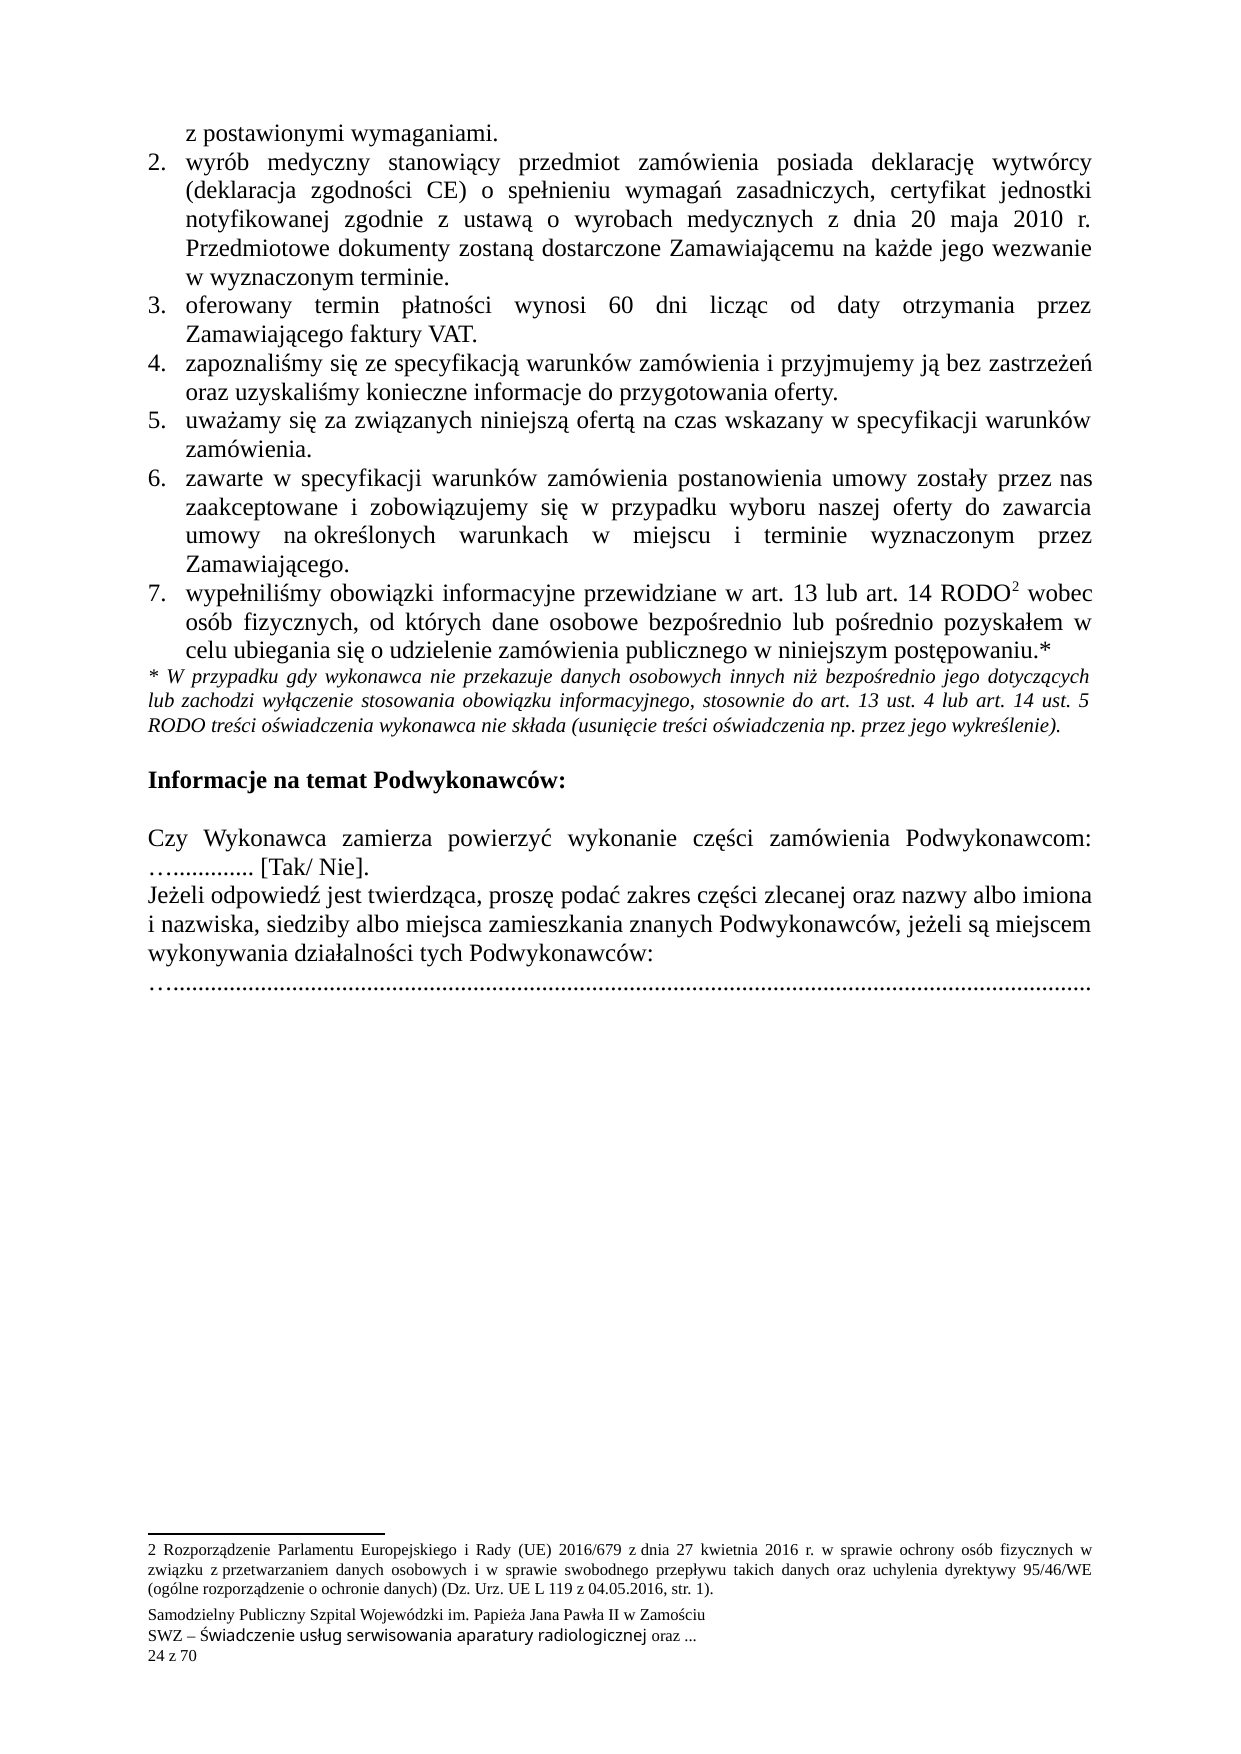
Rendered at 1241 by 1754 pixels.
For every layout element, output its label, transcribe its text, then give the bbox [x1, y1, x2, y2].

list oferowany termin płatności wynosi 60 dni licząc od daty otrzymania przez Zamawiającego faktury VAT. [148, 291, 1093, 348]
list uważamy się za związanych niniejszą ofertą na czas wskazany w specyfikacji warunków zamówienia. [148, 406, 1093, 463]
list wyrób medyczny stanowiący przedmiot zamówienia posiada deklarację wytwórcy (deklaracja zgodności CE) o spełnieniu wymagań zasadniczych, certyfikat jednostki notyfikowanej zgodnie z ustawą o wyrobach medycznych z dnia 20 maja 2010 r. Przedmiotowe dokumenty zostaną dostarczone Zamawiającemu na każde jego wezwanie w wyznaczonym terminie. [148, 147, 1093, 291]
list zapoznaliśmy się ze specyfikacją warunków zamówienia i przyjmujemy ją bez zastrzeżeń oraz uzyskaliśmy konieczne informacje do przygotowania oferty. [148, 348, 1093, 406]
text * W przypadku gdy wykonawca nie przekazuje danych osobowych innych niż bezpośrednio jego dotyczących lub zachodzi wyłączenie stosowania obowiązku informacyjnego, stosownie do art. 13 ust. 4 lub art. 14 ust. 5 RODO treści oświadczenia wykonawca nie składa (usunięcie treści oświadczenia np. przez jego wykreślenie). [148, 664, 1093, 737]
text …................................................................................................................................................... [148, 967, 1093, 995]
list wypełniliśmy obowiązki informacyjne przewidziane w art. 13 lub art. 14 RODO wobec osób fizycznych, od których dane osobowe bezpośrednio lub pośrednio pozyskałem w celu ubiegania się o udzielenie zamówienia publicznego w niniejszym postępowaniu.* [148, 578, 1093, 664]
text Informacje na temat Podwykonawców: [148, 765, 1093, 794]
list z postawionymi wymaganiami. [148, 118, 1093, 147]
list zawarte w specyfikacji warunków zamówienia postanowienia umowy zostały przez nas zaakceptowane i zobowiązujemy się w przypadku wyboru naszej oferty do zawarcia umowy na określonych warunkach w miejscu i terminie wyznaczonym przez Zamawiającego. [148, 463, 1093, 578]
list Rozporządzenie Parlamentu Europejskiego i Rady (UE) 2016/679 z dnia 27 kwietnia 2016 r. w sprawie ochrony osób fizycznych w związku z przetwarzaniem danych osobowych i w sprawie swobodnego przepływu takich danych oraz uchylenia dyrektywy 95/46/WE (ogólne rozporządzenie o ochronie danych) (Dz. Urz. UE L 119 z 04.05.2016, str. 1). [148, 1540, 1093, 1598]
text Czy Wykonawca zamierza powierzyć wykonanie części zamówienia Podwykonawcom: …............. [Tak/ Nie]. [148, 823, 1093, 880]
text Jeżeli odpowiedź jest twierdząca, proszę podać zakres części zlecanej oraz nazwy albo imiona i nazwiska, siedziby albo miejsca zamieszkania znanych Podwykonawców, jeżeli są miejscem wykonywania działalności tych Podwykonawców: [148, 880, 1093, 967]
